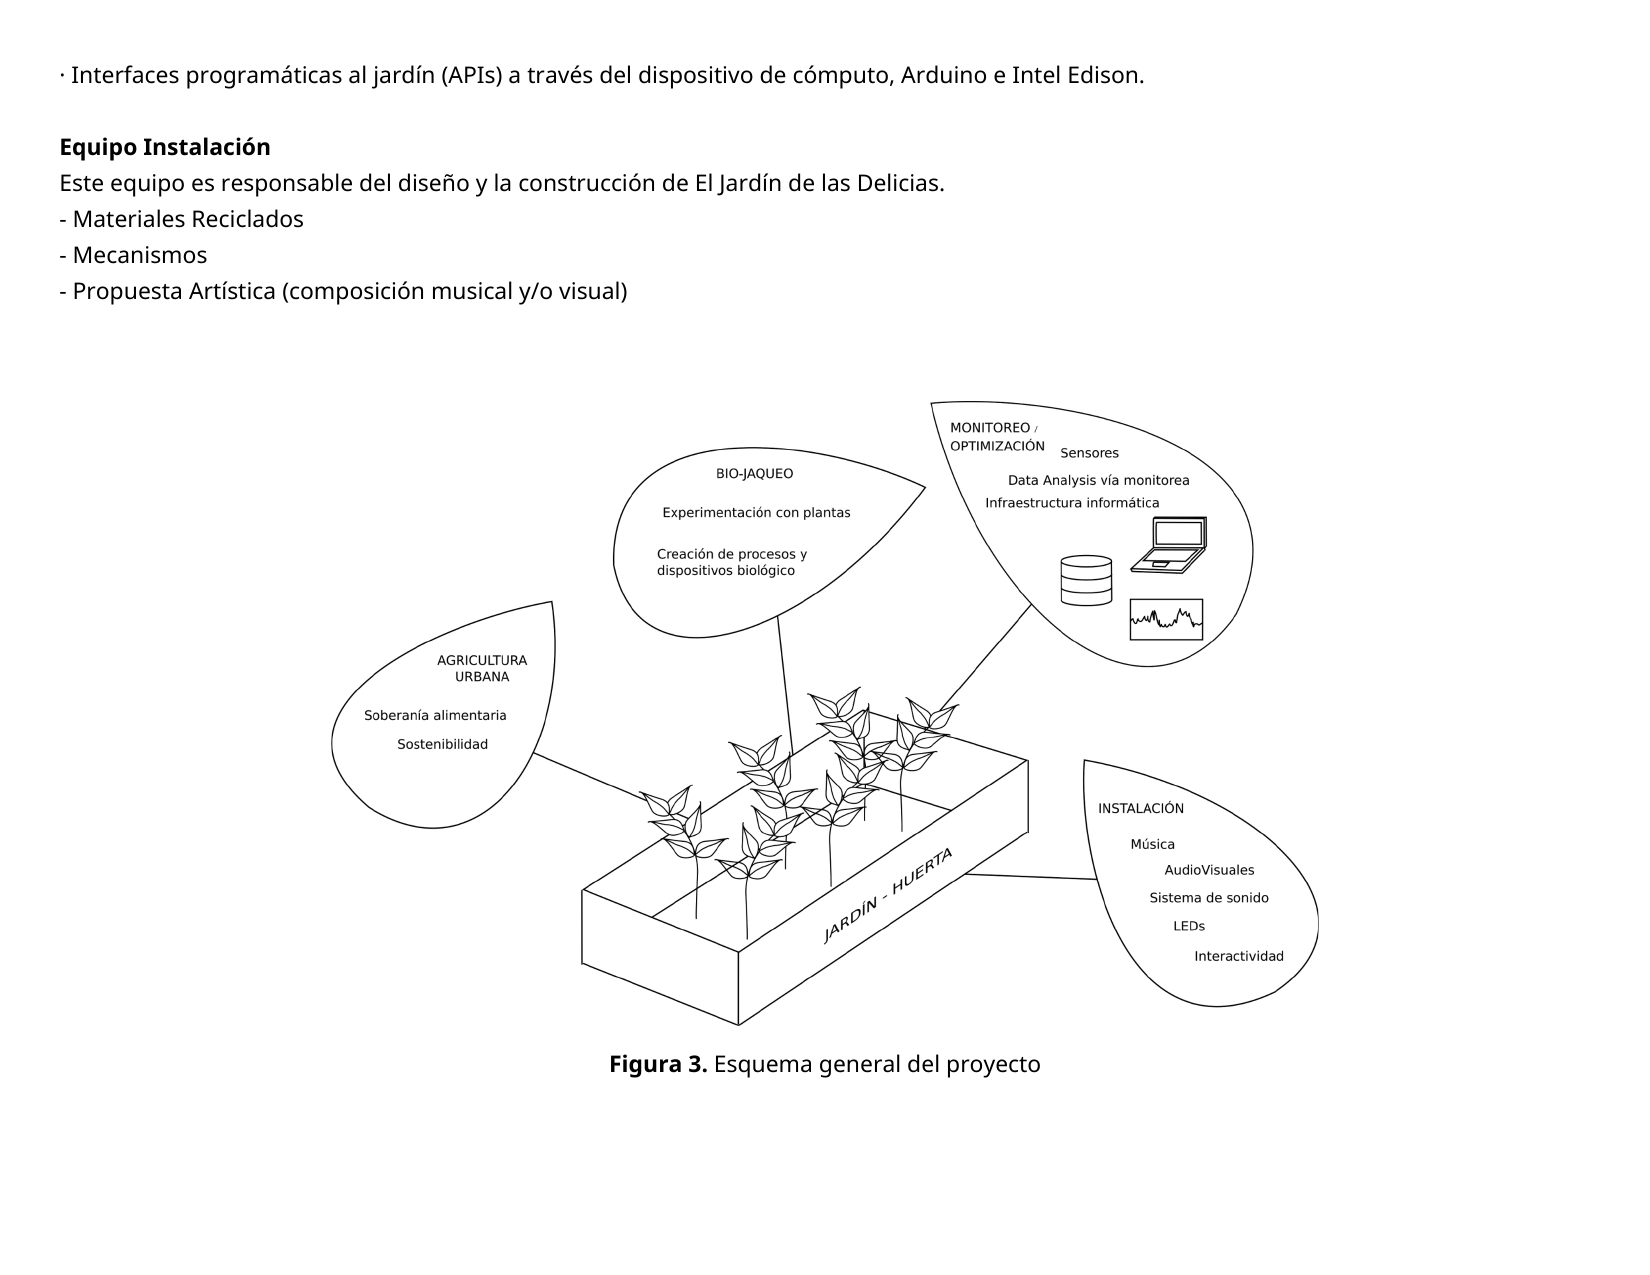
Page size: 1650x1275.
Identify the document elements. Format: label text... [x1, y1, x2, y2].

text · Interfaces programáticas al jardín (APIs) a través del dispositivo de cómputo, Arduino e Intel Edison. [59, 59, 1591, 90]
text Este equipo es responsable del diseño y la construcción de El Jardín de las Delicias. [59, 167, 1591, 198]
text - Mecanismos [59, 239, 1591, 270]
text - Materiales Reciclados [59, 203, 1591, 234]
text - Propuesta Artística (composición musical y/o visual) [59, 275, 1591, 306]
picture [331, 401, 1319, 1026]
text Figura 3. Esquema general del proyecto [59, 1048, 1591, 1079]
text Equipo Instalación [59, 131, 1591, 162]
